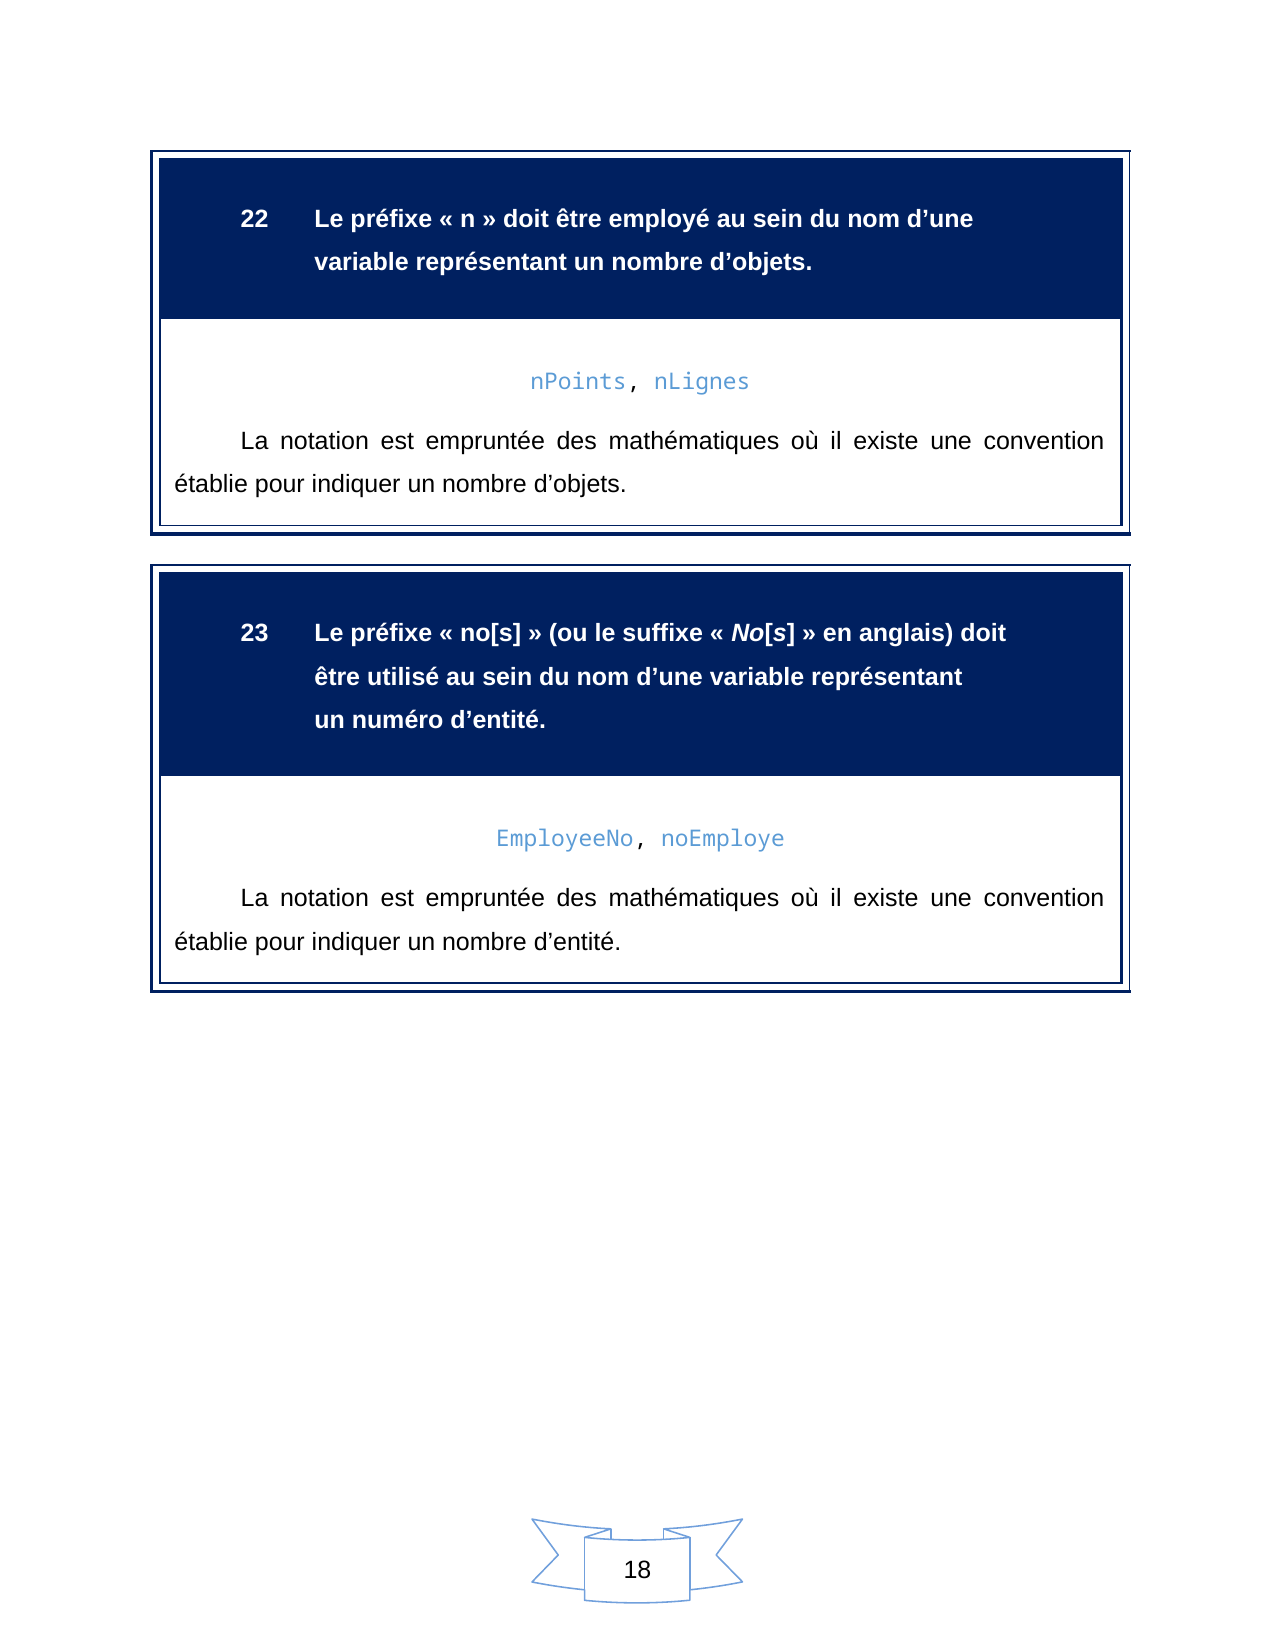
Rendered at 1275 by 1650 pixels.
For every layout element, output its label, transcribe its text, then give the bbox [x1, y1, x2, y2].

table_header 22 Le préfixe « n » doit être employé au sein du nom d’une variable représentant un nombre d’objets. nPoints, nLignes La notation est empruntée des mathématiques où il existe une convention établie pour indiquer un nombre d’objets. [155, 152, 1125, 524]
table_header 23 Le préfixe « no[s] » (ou le suffixe « No[s] » en anglais) doit être utilisé au sein du nom d’une variable représentant un numéro d’entité. EmployeeNo, noEmploye La notation est empruntée des mathématiques où il existe une convention établie pour indiquer un nombre d’entité. [155, 566, 1125, 982]
